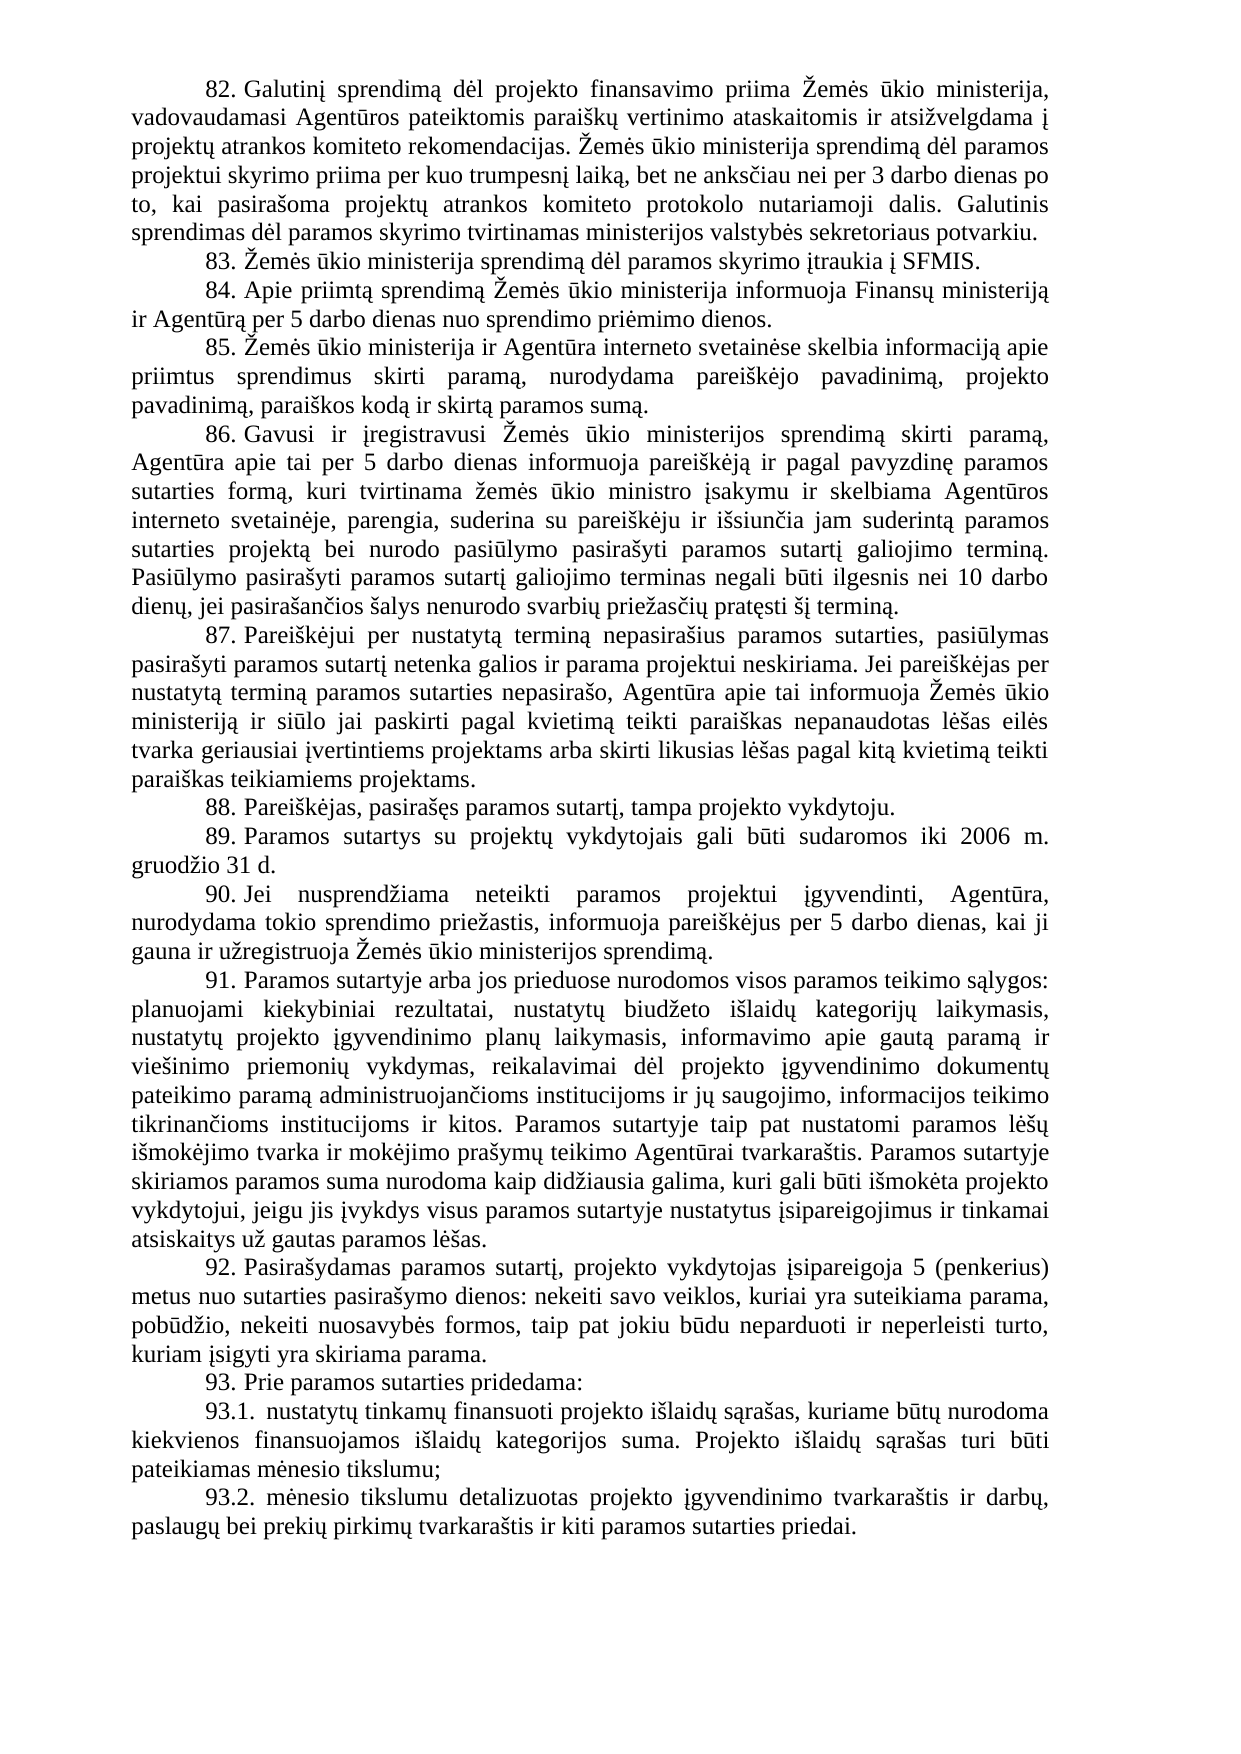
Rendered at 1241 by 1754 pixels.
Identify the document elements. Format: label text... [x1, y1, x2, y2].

text 88. Pareiškėjas, pasirašęs paramos sutartį, tampa projekto vykdytoju. [131, 792, 1050, 821]
text 93.1. nustatytų tinkamų finansuoti projekto išlaidų sąrašas, kuriame būtų nurodoma kiekvienos finansuojamos išlaidų kategorijos suma. Projekto išlaidų sąrašas turi būti pateikiamas mėnesio tikslumu; [131, 1396, 1050, 1482]
text 92. Pasirašydamas paramos sutartį, projekto vykdytojas įsipareigoja 5 (penkerius) metus nuo sutarties pasirašymo dienos: nekeiti savo veiklos, kuriai yra suteikiama parama, pobūdžio, nekeiti nuosavybės formos, taip pat jokiu būdu neparduoti ir neperleisti turto, kuriam įsigyti yra skiriama parama. [131, 1252, 1050, 1367]
text 89. Paramos sutartys su projektų vykdytojais gali būti sudaromos iki 2006 m. gruodžio 31 d. [131, 821, 1050, 879]
text 83. Žemės ūkio ministerija sprendimą dėl paramos skyrimo įtraukia į SFMIS. [131, 246, 1050, 275]
text 91. Paramos sutartyje arba jos prieduose nurodomos visos paramos teikimo sąlygos: planuojami kiekybiniai rezultatai, nustatytų biudžeto išlaidų kategorijų laikymasis, nustatytų projekto įgyvendinimo planų laikymasis, informavimo apie gautą paramą ir viešinimo priemonių vykdymas, reikalavimai dėl projekto įgyvendinimo dokumentų pateikimo paramą administruojančioms institucijoms ir jų saugojimo, informacijos teikimo tikrinančioms institucijoms ir kitos. Paramos sutartyje taip pat nustatomi paramos lėšų išmokėjimo tvarka ir mokėjimo prašymų teikimo Agentūrai tvarkaraštis. Paramos sutartyje skiriamos paramos suma nurodoma kaip didžiausia galima, kuri gali būti išmokėta projekto vykdytojui, jeigu jis įvykdys visus paramos sutartyje nustatytus įsipareigojimus ir tinkamai atsiskaitys už gautas paramos lėšas. [131, 965, 1050, 1252]
text 82. Galutinį sprendimą dėl projekto finansavimo priima Žemės ūkio ministerija, vadovaudamasi Agentūros pateiktomis paraiškų vertinimo ataskaitomis ir atsižvelgdama į projektų atrankos komiteto rekomendacijas. Žemės ūkio ministerija sprendimą dėl paramos projektui skyrimo priima per kuo trumpesnį laiką, bet ne anksčiau nei per 3 darbo dienas po to, kai pasirašoma projektų atrankos komiteto protokolo nutariamoji dalis. Galutinis sprendimas dėl paramos skyrimo tvirtinamas ministerijos valstybės sekretoriaus potvarkiu. [131, 74, 1050, 246]
text 84. Apie priimtą sprendimą Žemės ūkio ministerija informuoja Finansų ministeriją ir Agentūrą per 5 darbo dienas nuo sprendimo priėmimo dienos. [131, 275, 1050, 332]
text 85. Žemės ūkio ministerija ir Agentūra interneto svetainėse skelbia informaciją apie priimtus sprendimus skirti paramą, nurodydama pareiškėjo pavadinimą, projekto pavadinimą, paraiškos kodą ir skirtą paramos sumą. [131, 332, 1050, 419]
text 93. Prie paramos sutarties pridedama: [131, 1367, 1050, 1396]
text 86. Gavusi ir įregistravusi Žemės ūkio ministerijos sprendimą skirti paramą, Agentūra apie tai per 5 darbo dienas informuoja pareiškėją ir pagal pavyzdinę paramos sutarties formą, kuri tvirtinama žemės ūkio ministro įsakymu ir skelbiama Agentūros interneto svetainėje, parengia, suderina su pareiškėju ir išsiunčia jam suderintą paramos sutarties projektą bei nurodo pasiūlymo pasirašyti paramos sutartį galiojimo terminą. Pasiūlymo pasirašyti paramos sutartį galiojimo terminas negali būti ilgesnis nei 10 darbo dienų, jei pasirašančios šalys nenurodo svarbių priežasčių pratęsti šį terminą. [131, 419, 1050, 620]
text 87. Pareiškėjui per nustatytą terminą nepasirašius paramos sutarties, pasiūlymas pasirašyti paramos sutartį netenka galios ir parama projektui neskiriama. Jei pareiškėjas per nustatytą terminą paramos sutarties nepasirašo, Agentūra apie tai informuoja Žemės ūkio ministeriją ir siūlo jai paskirti pagal kvietimą teikti paraiškas nepanaudotas lėšas eilės tvarka geriausiai įvertintiems projektams arba skirti likusias lėšas pagal kitą kvietimą teikti paraiškas teikiamiems projektams. [131, 620, 1050, 792]
text 93.2. mėnesio tikslumu detalizuotas projekto įgyvendinimo tvarkaraštis ir darbų, paslaugų bei prekių pirkimų tvarkaraštis ir kiti paramos sutarties priedai. [131, 1482, 1050, 1540]
text 90. Jei nusprendžiama neteikti paramos projektui įgyvendinti, Agentūra, nurodydama tokio sprendimo priežastis, informuoja pareiškėjus per 5 darbo dienas, kai ji gauna ir užregistruoja Žemės ūkio ministerijos sprendimą. [131, 879, 1050, 965]
